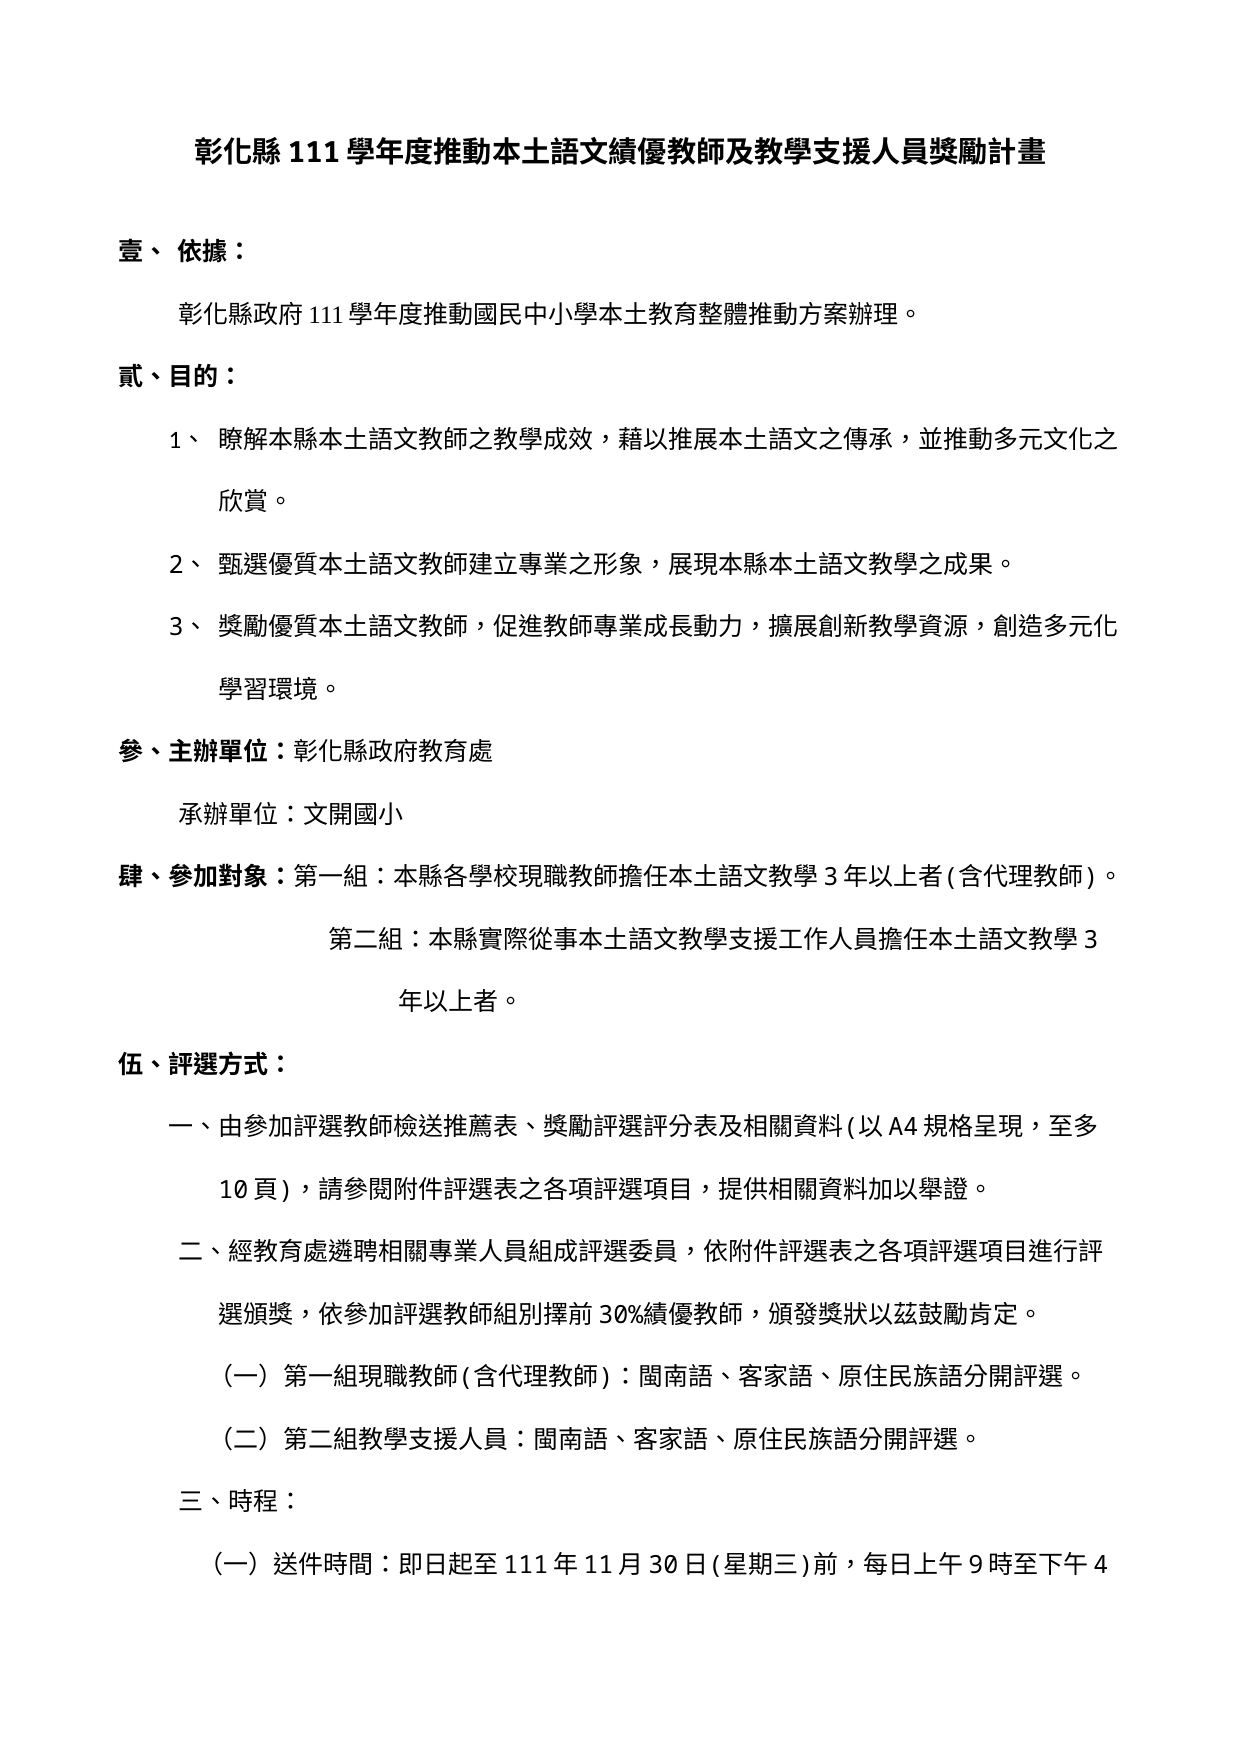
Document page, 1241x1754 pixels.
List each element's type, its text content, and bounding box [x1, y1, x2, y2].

text 彰化縣政府111學年度推動國民中小學本土教育整體推動方案辦理。 [178, 271, 1122, 333]
text 三、時程： [118, 1458, 1122, 1521]
text 一、由參加評選教師檢送推薦表、獎勵評選評分表及相關資料(以A4規格呈現，至多10頁)，請參閱附件評選表之各項評選項目，提供相關資料加以舉證。 [168, 1083, 1122, 1208]
text （一）第一組現職教師(含代理教師)：閩南語、客家語、原住民族語分開評選。 [118, 1333, 1122, 1396]
text 伍、評選方式： [118, 1021, 1122, 1083]
list 依據： [118, 208, 1122, 271]
text （一）送件時間：即日起至111年11月30日(星期三)前，每日上午9時至下午4 [162, 1521, 1122, 1583]
text 肆、參加對象：第一組：本縣各學校現職教師擔任本土語文教學3年以上者(含代理教師)。 [118, 833, 1122, 896]
list 瞭解本縣本土語文教師之教學成效，藉以推展本土語文之傳承，並推動多元文化之欣賞。 [168, 396, 1122, 521]
text 參、主辦單位：彰化縣政府教育處 [118, 708, 1122, 771]
text 貳、目的： [118, 333, 1122, 396]
text 二、經教育處遴聘相關專業人員組成評選委員，依附件評選表之各項評選項目進行評選頒獎，依參加評選教師組別擇前30%績優教師，頒發獎狀以茲鼓勵肯定。 [118, 1208, 1122, 1333]
text （二）第二組教學支援人員：閩南語、客家語、原住民族語分開評選。 [118, 1396, 1122, 1458]
list 獎勵優質本土語文教師，促進教師專業成長動力，擴展創新教學資源，創造多元化學習環境。 [168, 583, 1122, 708]
text 第二組：本縣實際從事本土語文教學支援工作人員擔任本土語文教學3年以上者。 [118, 896, 1122, 1021]
text 承辦單位：文開國小 [118, 771, 1122, 833]
text 彰化縣111學年度推動本土語文績優教師及教學支援人員獎勵計畫 [118, 127, 1122, 171]
list 甄選優質本土語文教師建立專業之形象，展現本縣本土語文教學之成果。 [168, 521, 1122, 583]
